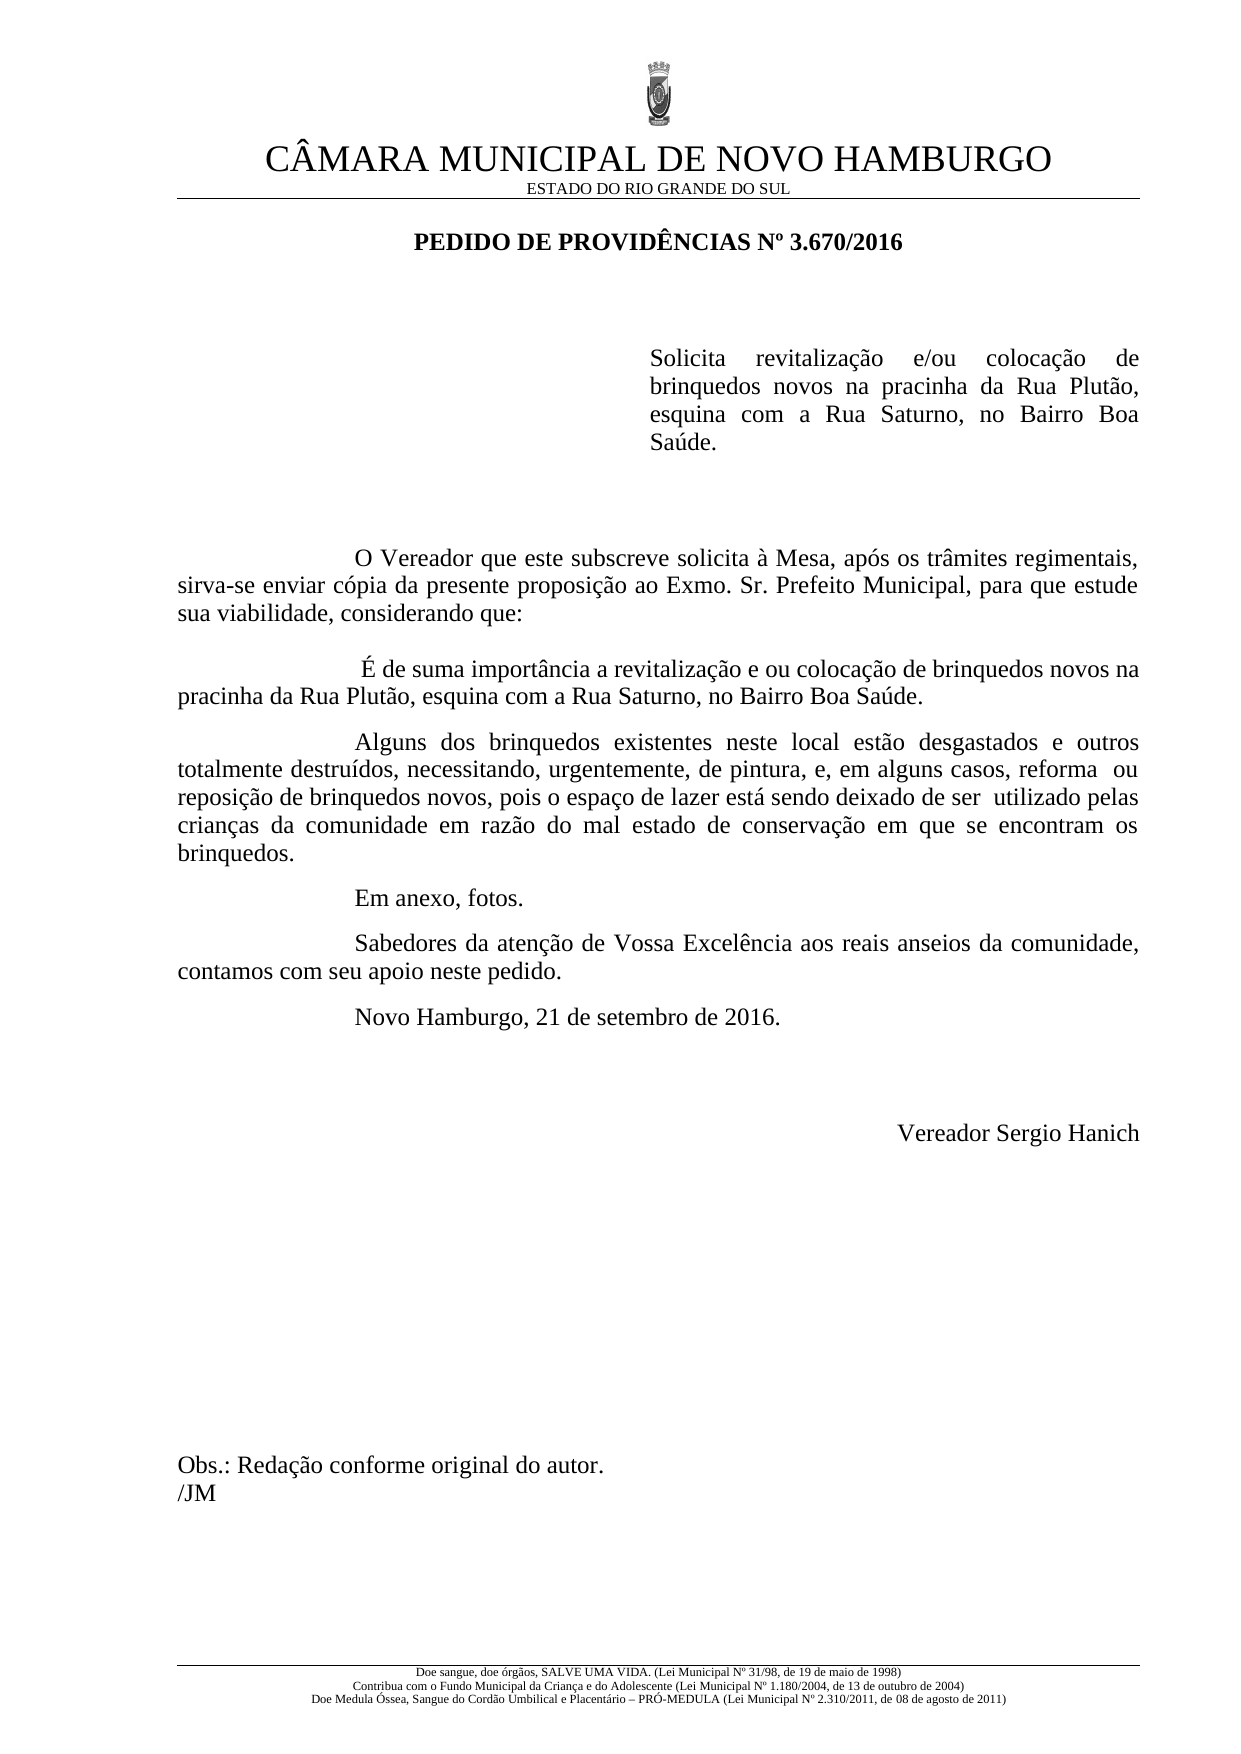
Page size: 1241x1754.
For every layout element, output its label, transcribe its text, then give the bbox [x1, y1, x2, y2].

text Obs.: Redação conforme original do autor. [177, 1451, 1140, 1479]
text Em anexo, fotos. [177, 884, 1140, 912]
text É de suma importância a revitalização e ou colocação de brinquedos novos na pracinha da Rua Plutão, esquina com a Rua Saturno, no Bairro Boa Saúde. [177, 655, 1140, 710]
text /JM [177, 1479, 1140, 1507]
text Solicita revitalização e/ou colocação de brinquedos novos na pracinha da Rua Plutão, esquina com a Rua Saturno, no Bairro Boa Saúde. [649, 344, 1140, 455]
text PEDIDO DE PROVIDÊNCIAS Nº 3.670/2016 [177, 228, 1140, 256]
text Alguns dos brinquedos existentes neste local estão desgastados e outros totalmente destruídos, necessitando, urgentemente, de pintura, e, em alguns casos, reforma ou reposição de brinquedos novos, pois o espaço de lazer está sendo deixado de ser utilizado pelas crianças da comunidade em razão do mal estado de conservação em que se encontram os brinquedos. [177, 728, 1140, 866]
text Vereador Sergio Hanich [177, 1119, 1140, 1147]
text Novo Hamburgo, 21 de setembro de 2016. [177, 1003, 1140, 1030]
text Sabedores da atenção de Vossa Excelência aos reais anseios da comunidade, contamos com seu apoio neste pedido. [177, 929, 1140, 985]
text O Vereador que este subscreve solicita à Mesa, após os trâmites regimentais, sirva-se enviar cópia da presente proposição ao Exmo. Sr. Prefeito Municipal, para que estude sua viabilidade, considerando que: [177, 544, 1140, 627]
